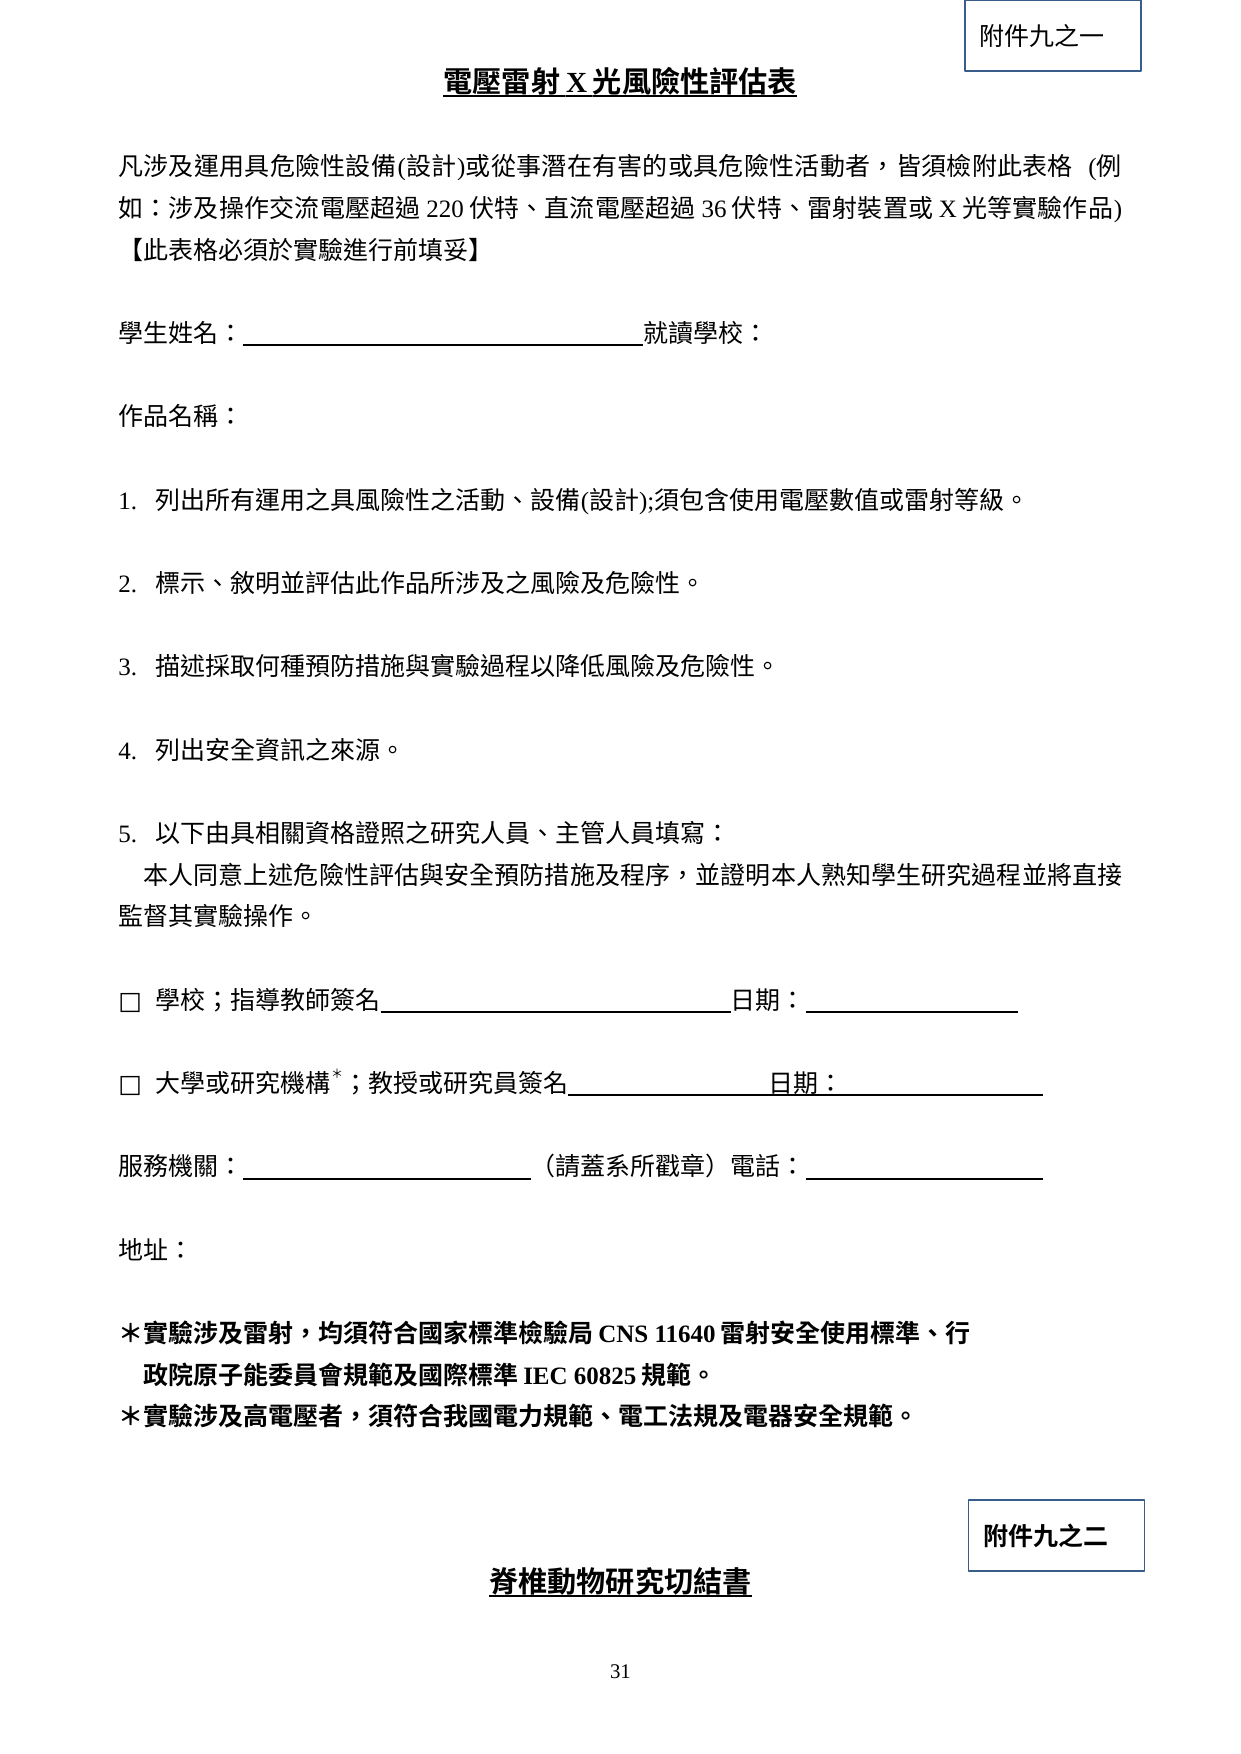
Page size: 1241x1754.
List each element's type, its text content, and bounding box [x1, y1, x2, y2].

list 列出安全資訊之來源。 [118, 726, 1122, 767]
text 凡涉及運用具危險性設備(設計)或從事潛在有害的或具危險性活動者，皆須檢附此表格 (例如：涉及操作交流電壓超過220伏特、直流電壓超過36伏特、雷射裝置或X光等實驗作品)【此表格必須於實驗進行前填妥】 [118, 142, 1122, 267]
text 電壓雷射X光風險性評估表 [118, 59, 1122, 101]
list 學校；指導教師簽名 日期： [118, 976, 1122, 1017]
text 政院原子能委員會規範及國際標準IEC 60825規範。 [118, 1351, 1122, 1392]
list 以下由具相關資格證照之研究人員、主管人員填寫： [118, 809, 1122, 851]
text ＊實驗涉及雷射，均須符合國家標準檢驗局CNS 11640雷射安全使用標準、行 [118, 1309, 1122, 1351]
text 服務機關： （請蓋系所戳章）電話： [118, 1142, 1122, 1184]
list 描述採取何種預防措施與實驗過程以降低風險及危險性。 [118, 642, 1122, 684]
list 列出所有運用之具風險性之活動、設備(設計);須包含使用電壓數值或雷射等級。 [118, 476, 1122, 517]
list 大學或研究機構＊；教授或研究員簽名 日期： [118, 1059, 1122, 1101]
text ＊實驗涉及高電壓者，須符合我國電力規範、電工法規及電器安全規範。 [118, 1392, 1122, 1434]
text 脊椎動物研究切結書 [118, 1559, 1122, 1601]
text 本人同意上述危險性評估與安全預防措施及程序，並證明本人熟知學生研究過程並將直接監督其實驗操作。 [118, 851, 1122, 934]
text 作品名稱： [118, 392, 1122, 434]
text 地址： [118, 1226, 1122, 1267]
text 學生姓名： 就讀學校： [118, 309, 1122, 351]
list 標示、敘明並評估此作品所涉及之風險及危險性。 [118, 559, 1122, 601]
